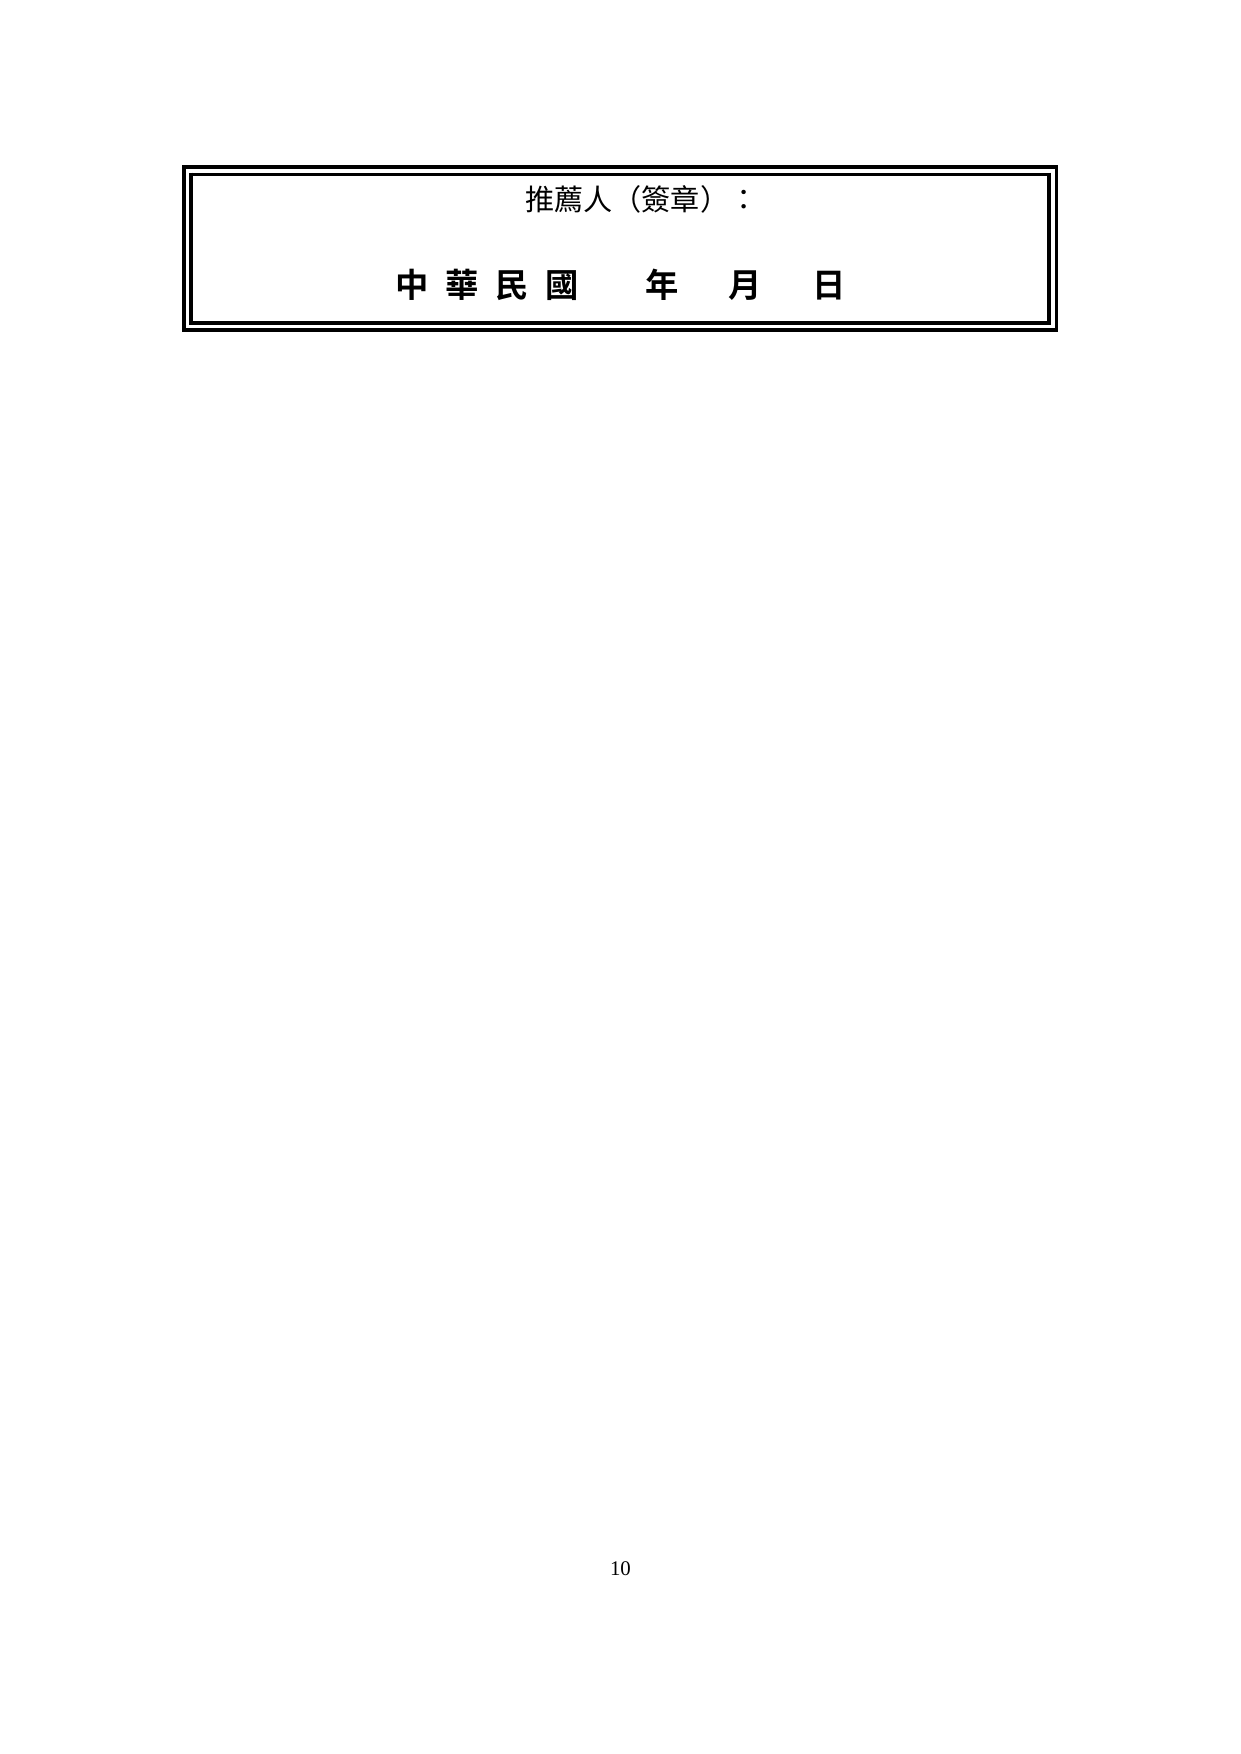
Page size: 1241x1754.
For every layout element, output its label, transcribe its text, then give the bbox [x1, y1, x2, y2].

table_header 推薦人（簽章）： 中 華 民 國 年 月 日 [188, 169, 1053, 321]
